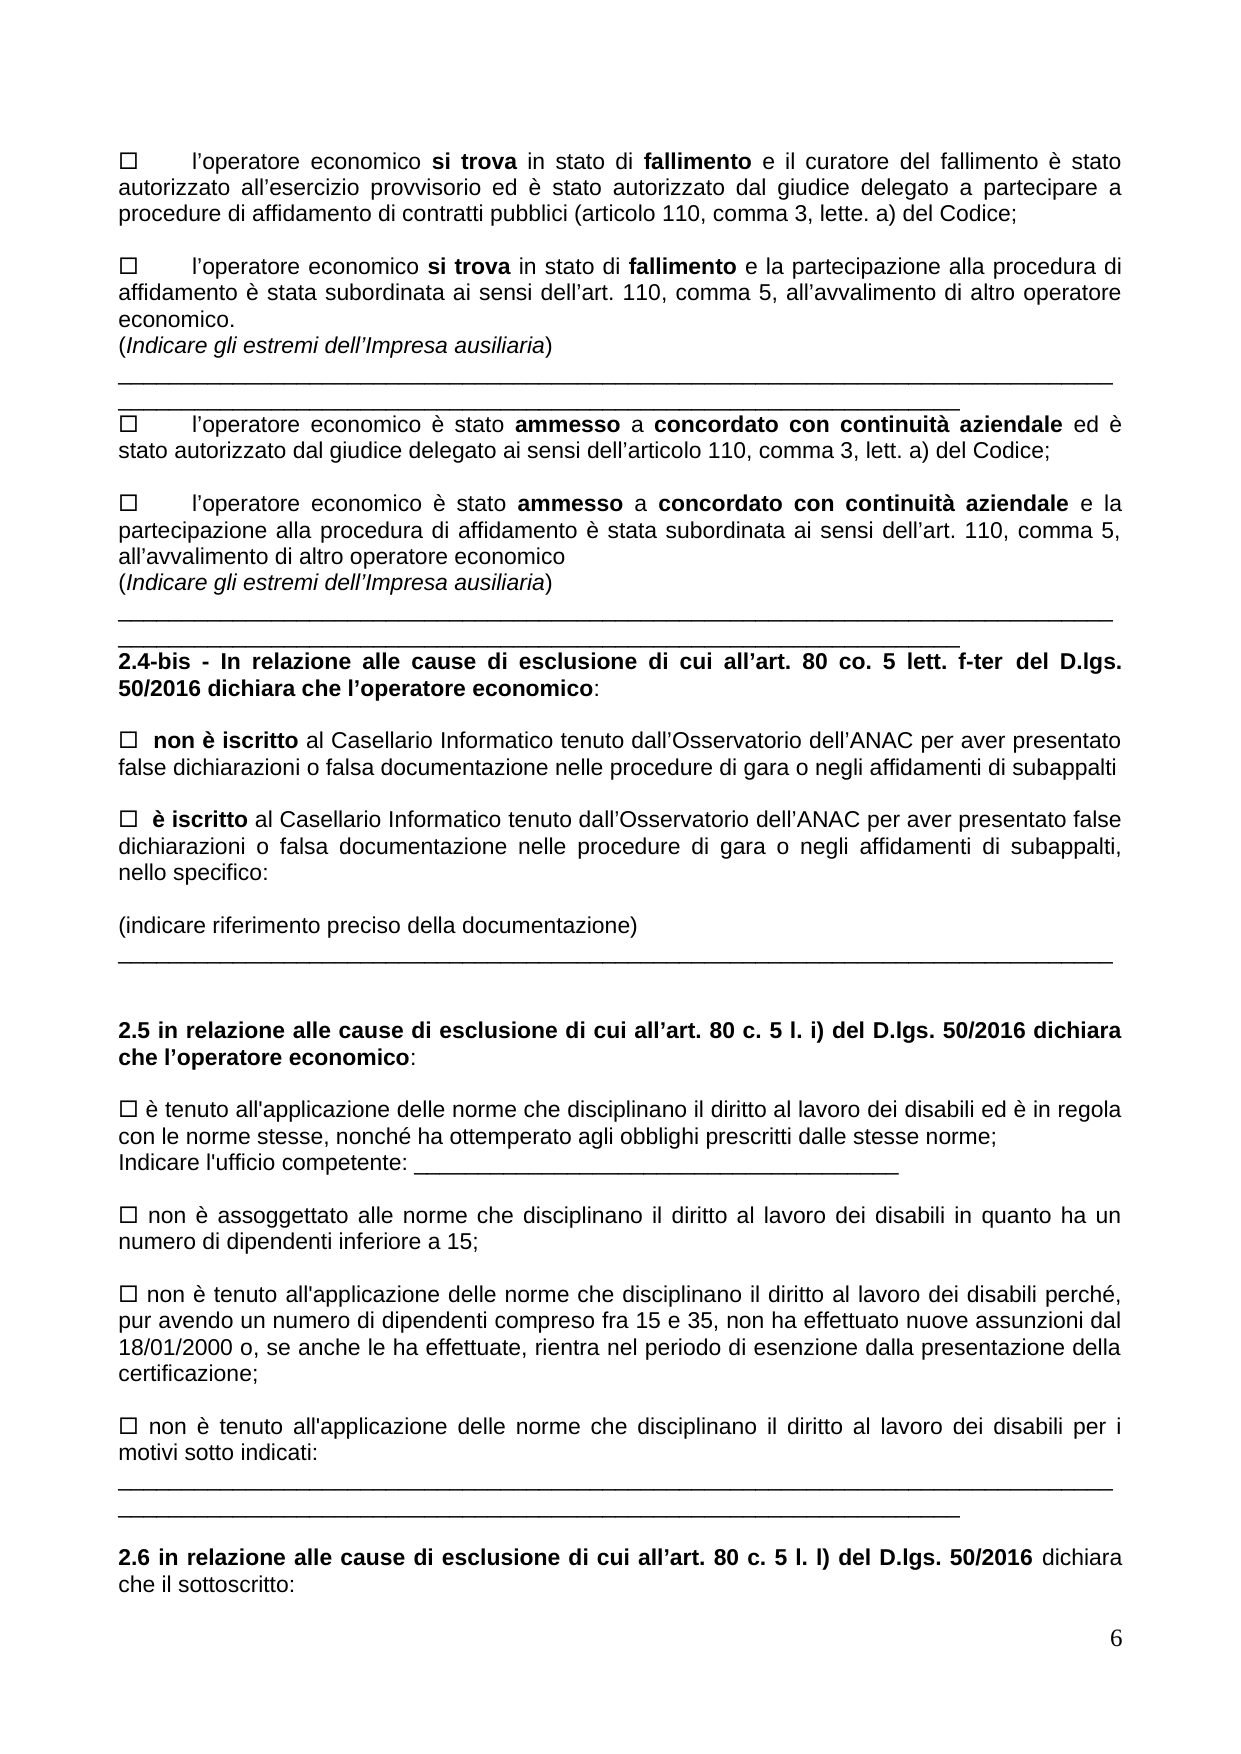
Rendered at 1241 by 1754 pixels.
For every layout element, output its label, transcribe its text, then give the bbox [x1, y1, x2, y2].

text  non è assoggettato alle norme che disciplinano il diritto al lavoro dei disabili in quanto ha un numero di dipendenti inferiore a 15; [118, 1202, 1122, 1254]
text  non è tenuto all'applicazione delle norme che disciplinano il diritto al lavoro dei disabili per i motivi sotto indicati: [118, 1413, 1122, 1465]
text 2.4-bis - In relazione alle cause di esclusione di cui all’art. 80 co. 5 lett. f-ter del D.lgs. 50/2016 dichiara che l’operatore economico: [118, 648, 1122, 701]
text ________________________________________________________________________________________________________________________________________________ [118, 358, 1122, 411]
text  è tenuto all'applicazione delle norme che disciplinano il diritto al lavoro dei disabili ed è in regola con le norme stesse, nonché ha ottemperato agli obblighi prescritti dalle stesse norme; [118, 1096, 1122, 1149]
text  è iscritto al Casellario Informatico tenuto dall’Osservatorio dell’ANAC per aver presentato false dichiarazioni o falsa documentazione nelle procedure di gara o negli affidamenti di subappalti, nello specifico: [118, 806, 1122, 886]
text Indicare l'ufficio competente: ______________________________________ [118, 1149, 1122, 1175]
text  l’operatore economico è stato ammesso a concordato con continuità aziendale e la partecipazione alla procedura di affidamento è stata subordinata ai sensi dell’art. 110, comma 5, all’avvalimento di altro operatore economico [118, 490, 1122, 569]
text (Indicare gli estremi dell’Impresa ausiliaria) [118, 332, 1122, 358]
text  non è tenuto all'applicazione delle norme che disciplinano il diritto al lavoro dei disabili perché, pur avendo un numero di dipendenti compreso fra 15 e 35, non ha effettuato nuove assunzioni dal 18/01/2000 o, se anche le ha effettuate, rientra nel periodo di esenzione dalla presentazione della certificazione; [118, 1281, 1122, 1386]
text 2.5 in relazione alle cause di esclusione di cui all’art. 80 c. 5 l. i) del D.lgs. 50/2016 dichiara che l’operatore economico: [118, 1017, 1122, 1070]
text  l’operatore economico è stato ammesso a concordato con continuità aziendale ed è stato autorizzato dal giudice delegato ai sensi dell’articolo 110, comma 3, lett. a) del Codice; [118, 411, 1122, 464]
text ______________________________________________________________________________ [118, 938, 1122, 964]
text 2.6 in relazione alle cause di esclusione di cui all’art. 80 c. 5 l. l) del D.lgs. 50/2016 dichiara che il sottoscritto: [118, 1544, 1122, 1597]
text ________________________________________________________________________________________________________________________________________________ [118, 1465, 1122, 1518]
text  non è iscritto al Casellario Informatico tenuto dall’Osservatorio dell’ANAC per aver presentato false dichiarazioni o falsa documentazione nelle procedure di gara o negli affidamenti di subappalti [118, 727, 1122, 780]
text ________________________________________________________________________________________________________________________________________________ [118, 596, 1122, 648]
text  l’operatore economico si trova in stato di fallimento e la partecipazione alla procedura di affidamento è stata subordinata ai sensi dell’art. 110, comma 5, all’avvalimento di altro operatore economico. [118, 253, 1122, 332]
text (indicare riferimento preciso della documentazione) [118, 912, 1122, 938]
text  l’operatore economico si trova in stato di fallimento e il curatore del fallimento è stato autorizzato all’esercizio provvisorio ed è stato autorizzato dal giudice delegato a partecipare a procedure di affidamento di contratti pubblici (articolo 110, comma 3, lette. a) del Codice; [118, 148, 1122, 227]
text (Indicare gli estremi dell’Impresa ausiliaria) [118, 569, 1122, 596]
